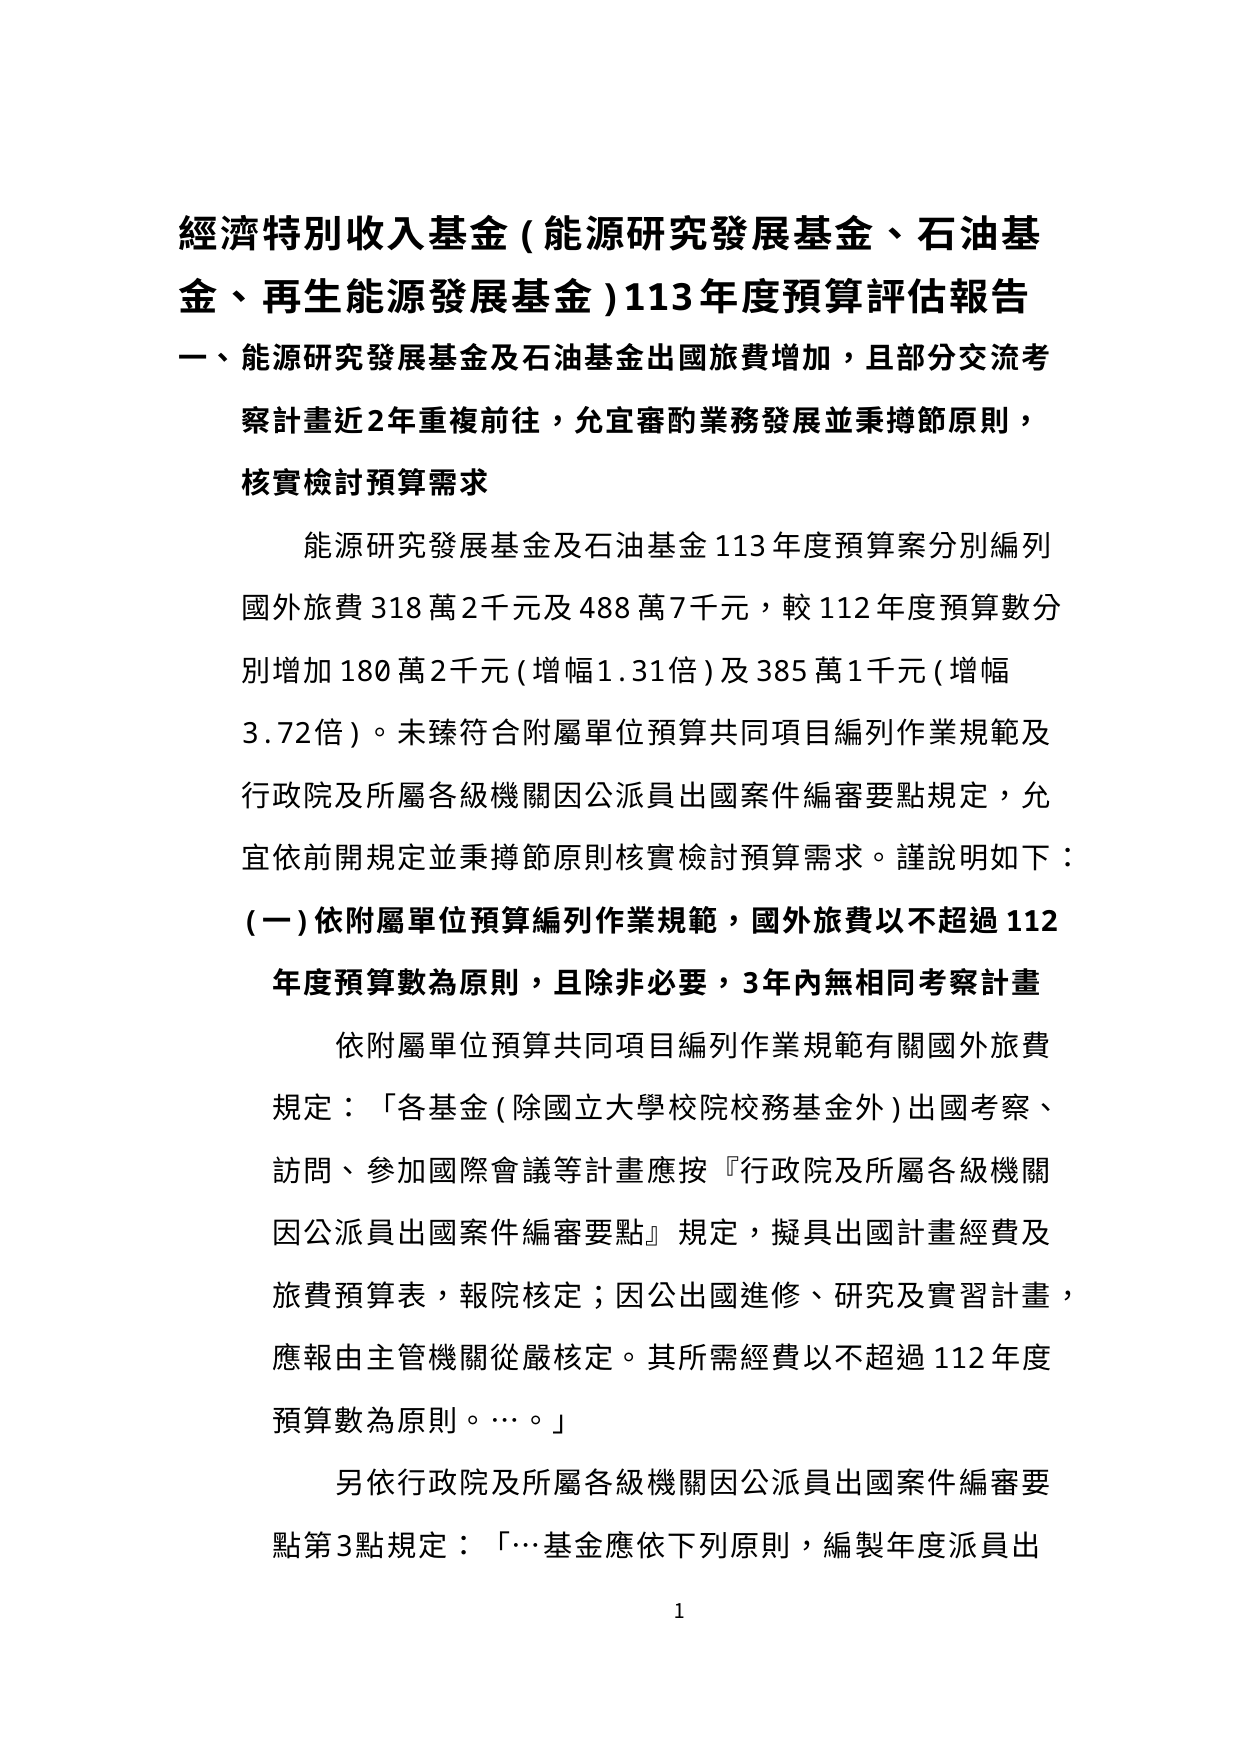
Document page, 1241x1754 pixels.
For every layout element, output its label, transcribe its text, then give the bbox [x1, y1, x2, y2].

text 依附屬單位預算共同項目編列作業規範有關國外旅費規定：「各基金(除國立大學校院校務基金外)出國考察、訪問、參加國際會議等計畫應按『行政院及所屬各級機關因公派員出國案件編審要點』規定，擬具出國計畫經費及旅費預算表，報院核定；因公出國進修、研究及實習計畫，應報由主管機關從嚴核定。其所需經費以不超過112年度預算數為原則。…。」 [266, 1002, 1063, 1439]
text (一)依附屬單位預算編列作業規範，國外旅費以不超過112年度預算數為原則，且除非必要，3年內無相同考察計畫 [236, 877, 1063, 1002]
text 經濟特別收入基金(能源研究發展基金、石油基金、再生能源發展基金)113年度預算評估報告 [177, 189, 1063, 314]
text 能源研究發展基金及石油基金113年度預算案分別編列國外旅費318萬2千元及488萬7千元，較112年度預算數分別增加180萬2千元(增幅1.31倍)及385萬1千元(增幅3.72倍)。未臻符合附屬單位預算共同項目編列作業規範及行政院及所屬各級機關因公派員出國案件編審要點規定，允宜依前開規定並秉撙節原則核實檢討預算需求。謹說明如下： [236, 502, 1063, 877]
text 另依行政院及所屬各級機關因公派員出國案件編審要點第3點規定：「…基金應依下列原則，編製年度派員出國計畫：1.確屬業務需要，且有助提升施政品質。…4.考察項目應先透過國內(外)機構或網際網路取得觀摩或學習資訊。除非必要，3年內無相同考察計畫。5.出國人數、天數應力求精簡。」 [266, 1439, 1063, 1564]
text 一、能源研究發展基金及石油基金出國旅費增加，且部分交流考察計畫近2年重複前往，允宜審酌業務發展並秉撙節原則，核實檢討預算需求 [177, 314, 1063, 502]
